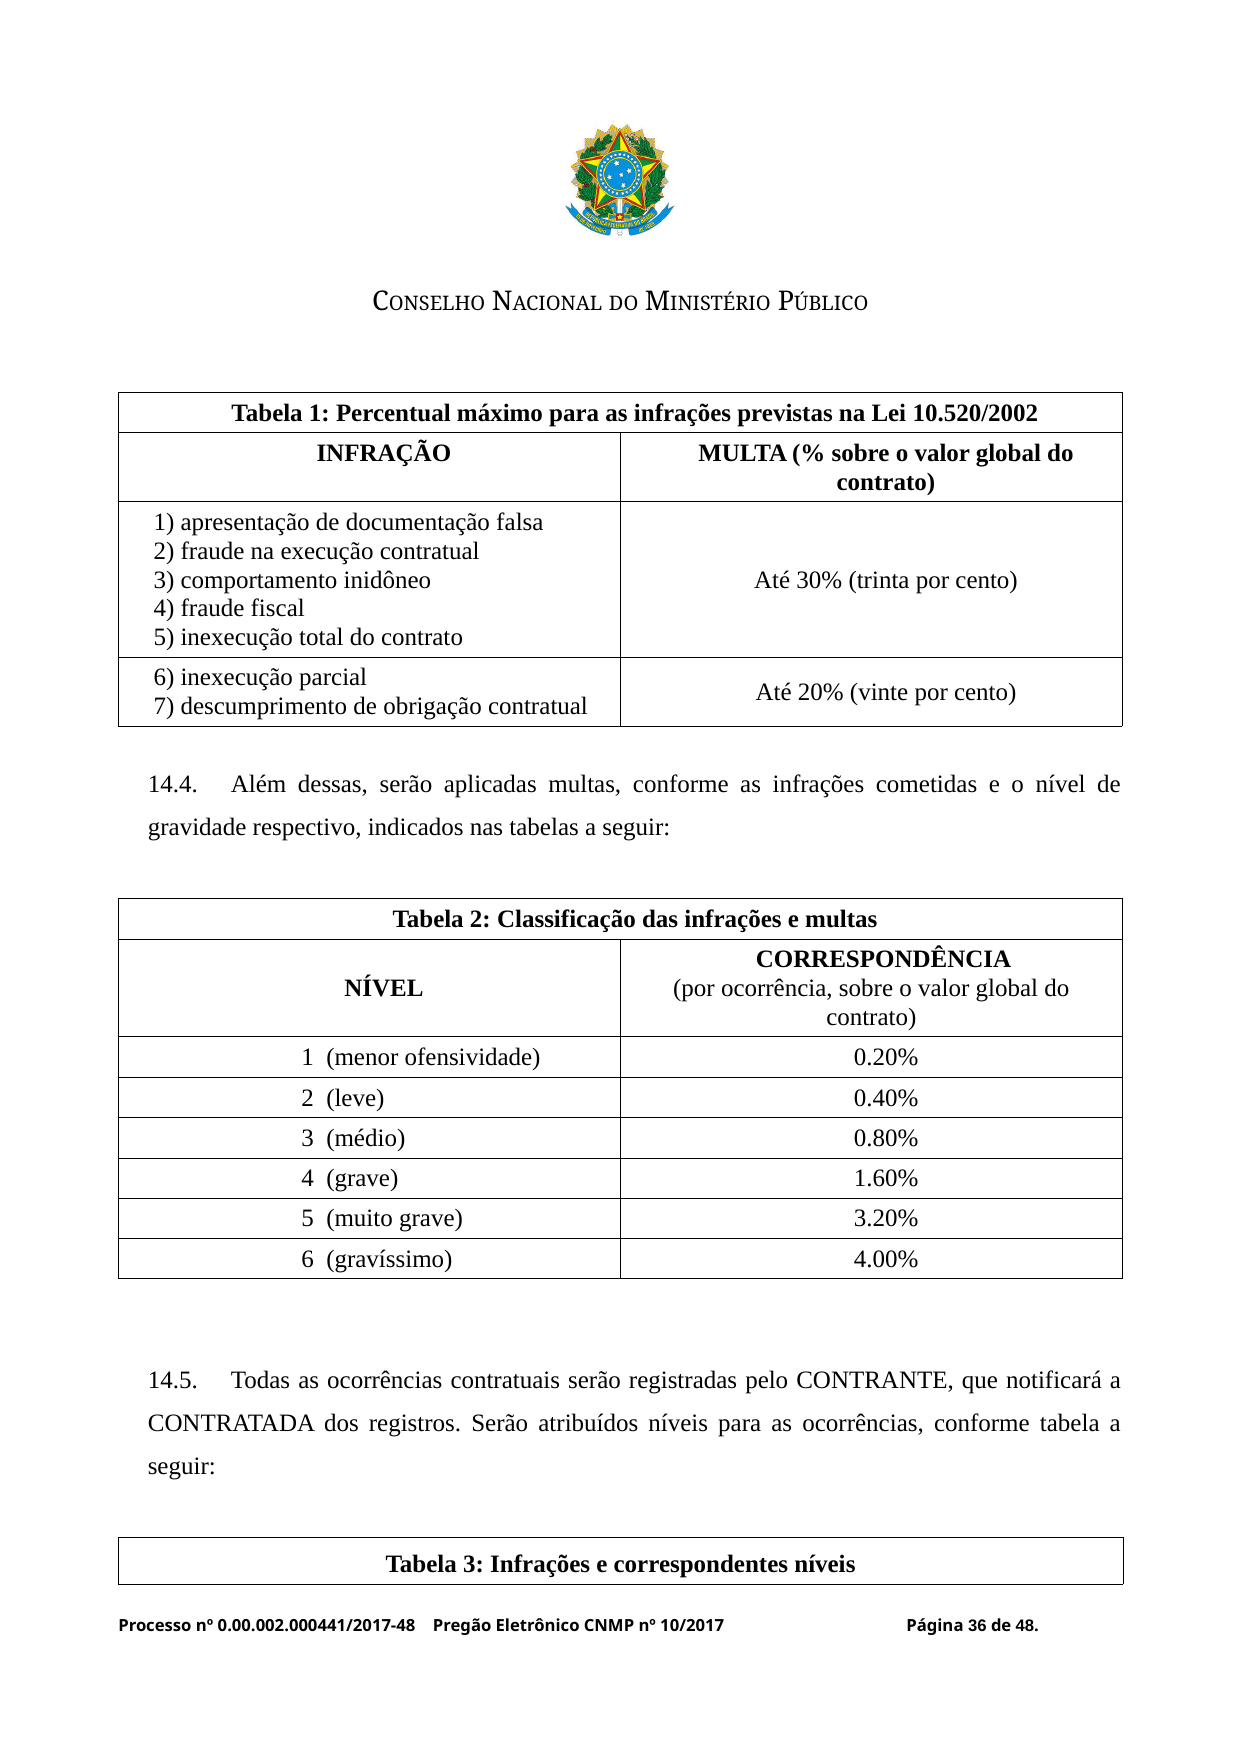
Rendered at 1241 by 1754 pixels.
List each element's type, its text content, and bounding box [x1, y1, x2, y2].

table_cell Até 20% (vinte por cento) [621, 658, 1122, 726]
table_cell INFRAÇÃO [119, 433, 620, 501]
table_header Tabela 2: Classificação das infrações e multas [119, 899, 1122, 939]
list Além dessas, serão aplicadas multas, conforme as infrações cometidas e o nível de gravidade respectivo, indicados nas tabelas a seguir: [148, 769, 1122, 841]
table_header Tabela 1: Percentual máximo para as infrações previstas na Lei 10.520/2002 [119, 393, 1122, 432]
list Todas as ocorrências contratuais serão registradas pelo CONTRANTE, que notificará a CONTRATADA dos registros. Serão atribuídos níveis para as ocorrências, conforme tabela a seguir: [148, 1365, 1122, 1480]
table_cell 1) apresentação de documentação falsa 2) fraude na execução contratual 3) comportamento inidôneo 4) fraude fiscal 5) inexecução total do contrato [119, 502, 620, 657]
table_cell 4 (grave) [119, 1159, 620, 1198]
table_cell 0,80% [621, 1118, 1122, 1157]
table_cell 0,40% [621, 1078, 1122, 1117]
table_cell 1,60% [621, 1159, 1122, 1198]
table_cell 4,00% [621, 1239, 1122, 1278]
table_cell 6 (gravíssimo) [119, 1239, 620, 1278]
table_cell 6) inexecução parcial 7) descumprimento de obrigação contratual [119, 658, 620, 726]
table_header Tabela 3: Infrações e correspondentes níveis [119, 1538, 1123, 1583]
table_cell 1 (menor ofensividade) [119, 1037, 620, 1077]
table_cell CORRESPONDÊNCIA (por ocorrência, sobre o valor global do contrato) [621, 940, 1122, 1036]
table_cell 3,20% [621, 1199, 1122, 1238]
table_cell 3 (médio) [119, 1118, 620, 1157]
table_cell Até 30% (trinta por cento) [621, 502, 1122, 657]
table_cell 0,20% [621, 1037, 1122, 1077]
table_cell MULTA (% sobre o valor global do contrato) [621, 433, 1122, 501]
table_cell 2 (leve) [119, 1078, 620, 1117]
table_cell 5 (muito grave) [119, 1199, 620, 1238]
table_cell NÍVEL [119, 940, 620, 1036]
